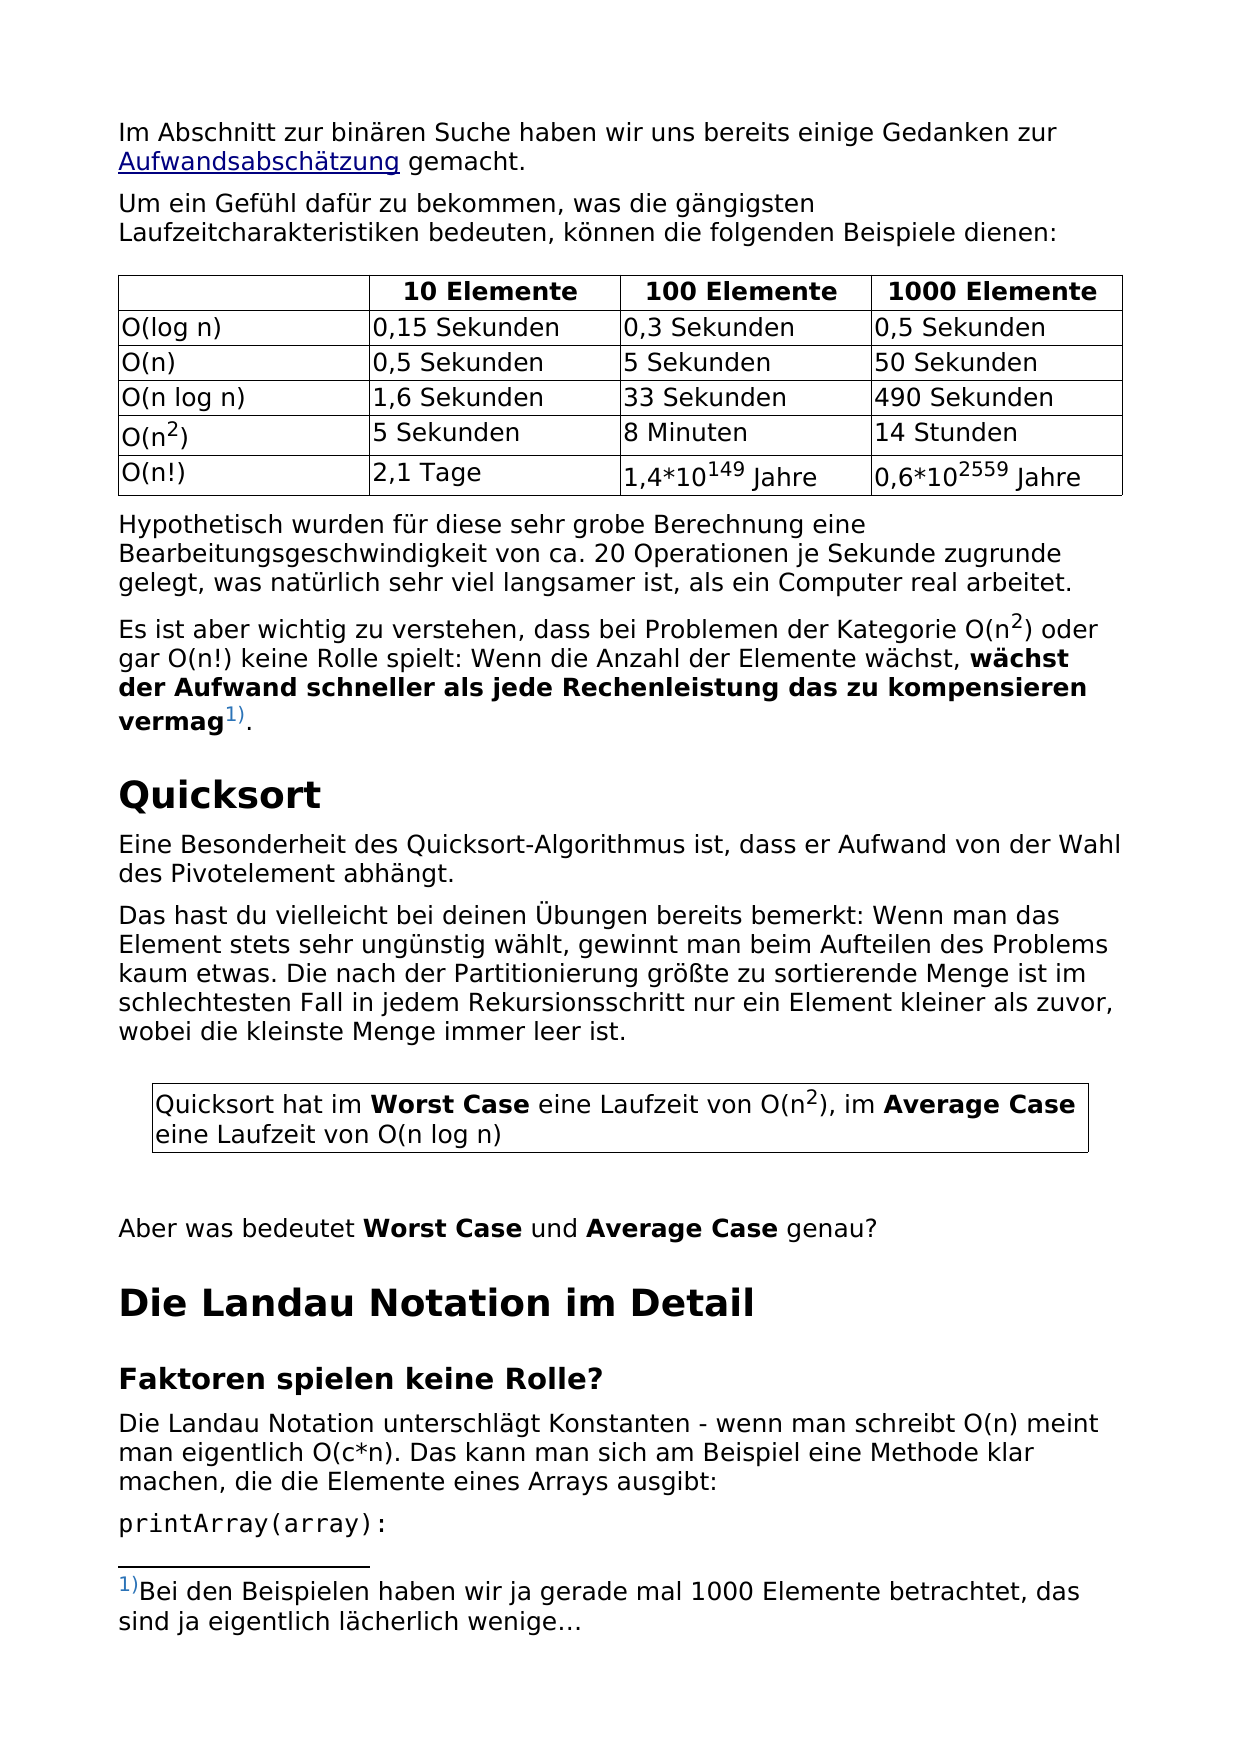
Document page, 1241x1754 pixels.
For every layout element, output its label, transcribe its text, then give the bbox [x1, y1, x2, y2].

table_cell 5 Sekunden [621, 346, 871, 380]
table_cell 33 Sekunden [621, 381, 871, 415]
text Die Landau Notation unterschlägt Konstanten - wenn man schreibt O(n) meint man eigentlich O(c*n). Das kann man sich am Beispiel eine Methode klar machen, die die Elemente eines Arrays ausgibt: [118, 1409, 1122, 1496]
table_cell 0,5 Sekunden [872, 311, 1122, 345]
table_header 10 Elemente [370, 276, 620, 310]
table_cell O(n!) [119, 456, 369, 495]
text Das hast du vielleicht bei deinen Übungen bereits bemerkt: Wenn man das Element stets sehr ungünstig wählt, gewinnt man beim Aufteilen des Problems kaum etwas. Die nach der Partitionierung größte zu sortierende Menge ist im schlechtesten Fall in jedem Rekursionsschritt nur ein Element kleiner als zuvor, wobei die kleinste Menge immer leer ist. [118, 901, 1122, 1047]
table_header [119, 276, 369, 310]
table_cell 0,6*102559 Jahre [872, 456, 1122, 495]
subtitle Quicksort [118, 774, 1122, 817]
text printArray(array): [118, 1509, 1122, 1538]
table_cell 5 Sekunden [370, 416, 620, 455]
table_header 1000 Elemente [872, 276, 1122, 310]
table_cell 1,6 Sekunden [370, 381, 620, 415]
subtitle Die Landau Notation im Detail [118, 1281, 1122, 1325]
text Es ist aber wichtig zu verstehen, dass bei Problemen der Kategorie O(n2) oder gar O(n!) keine Rolle spielt: Wenn die Anzahl der Elemente wächst, wächst der Aufwand schneller als jede Rechenleistung das zu kompensieren vermag. [118, 610, 1122, 736]
table_cell 0,3 Sekunden [621, 311, 871, 345]
text Aber was bedeutet Worst Case und Average Case genau? [118, 1214, 1122, 1244]
table_cell 2,1 Tage [370, 456, 620, 495]
table_cell O(n log n) [119, 381, 369, 415]
subtitle Faktoren spielen keine Rolle? [118, 1362, 1122, 1396]
table_cell 0,5 Sekunden [370, 346, 620, 380]
text Um ein Gefühl dafür zu bekommen, was die gängigsten Laufzeitcharakteristiken bedeuten, können die folgenden Beispiele dienen: [118, 189, 1122, 247]
table_cell 8 Minuten [621, 416, 871, 455]
table_cell 490 Sekunden [872, 381, 1122, 415]
table_cell 1,4*10149 Jahre [621, 456, 871, 495]
text Hypothetisch wurden für diese sehr grobe Berechnung eine Bearbeitungsgeschwindigkeit von ca. 20 Operationen je Sekunde zugrunde gelegt, was natürlich sehr viel langsamer ist, als ein Computer real arbeitet. [118, 510, 1122, 597]
table_header 100 Elemente [621, 276, 871, 310]
text Im Abschnitt zur binären Suche haben wir uns bereits einige Gedanken zur Aufwandsabschätzung gemacht. [118, 118, 1122, 176]
table_cell O(log n) [119, 311, 369, 345]
table_cell O(n2) [119, 416, 369, 455]
table_cell 0,15 Sekunden [370, 311, 620, 345]
table_cell 50 Sekunden [872, 346, 1122, 380]
table_cell O(n) [119, 346, 369, 380]
table_cell 14 Stunden [872, 416, 1122, 455]
text Bei den Beispielen haben wir ja gerade mal 1000 Elemente betrachtet, das sind ja eigentlich lächerlich wenige… [118, 1573, 1122, 1636]
text Eine Besonderheit des Quicksort-Algorithmus ist, dass er Aufwand von der Wahl des Pivotelement abhängt. [118, 830, 1122, 888]
table_header Quicksort hat im Worst Case eine Laufzeit von O(n2), im Average Case eine Laufzeit von O(n log n) [153, 1084, 1088, 1152]
